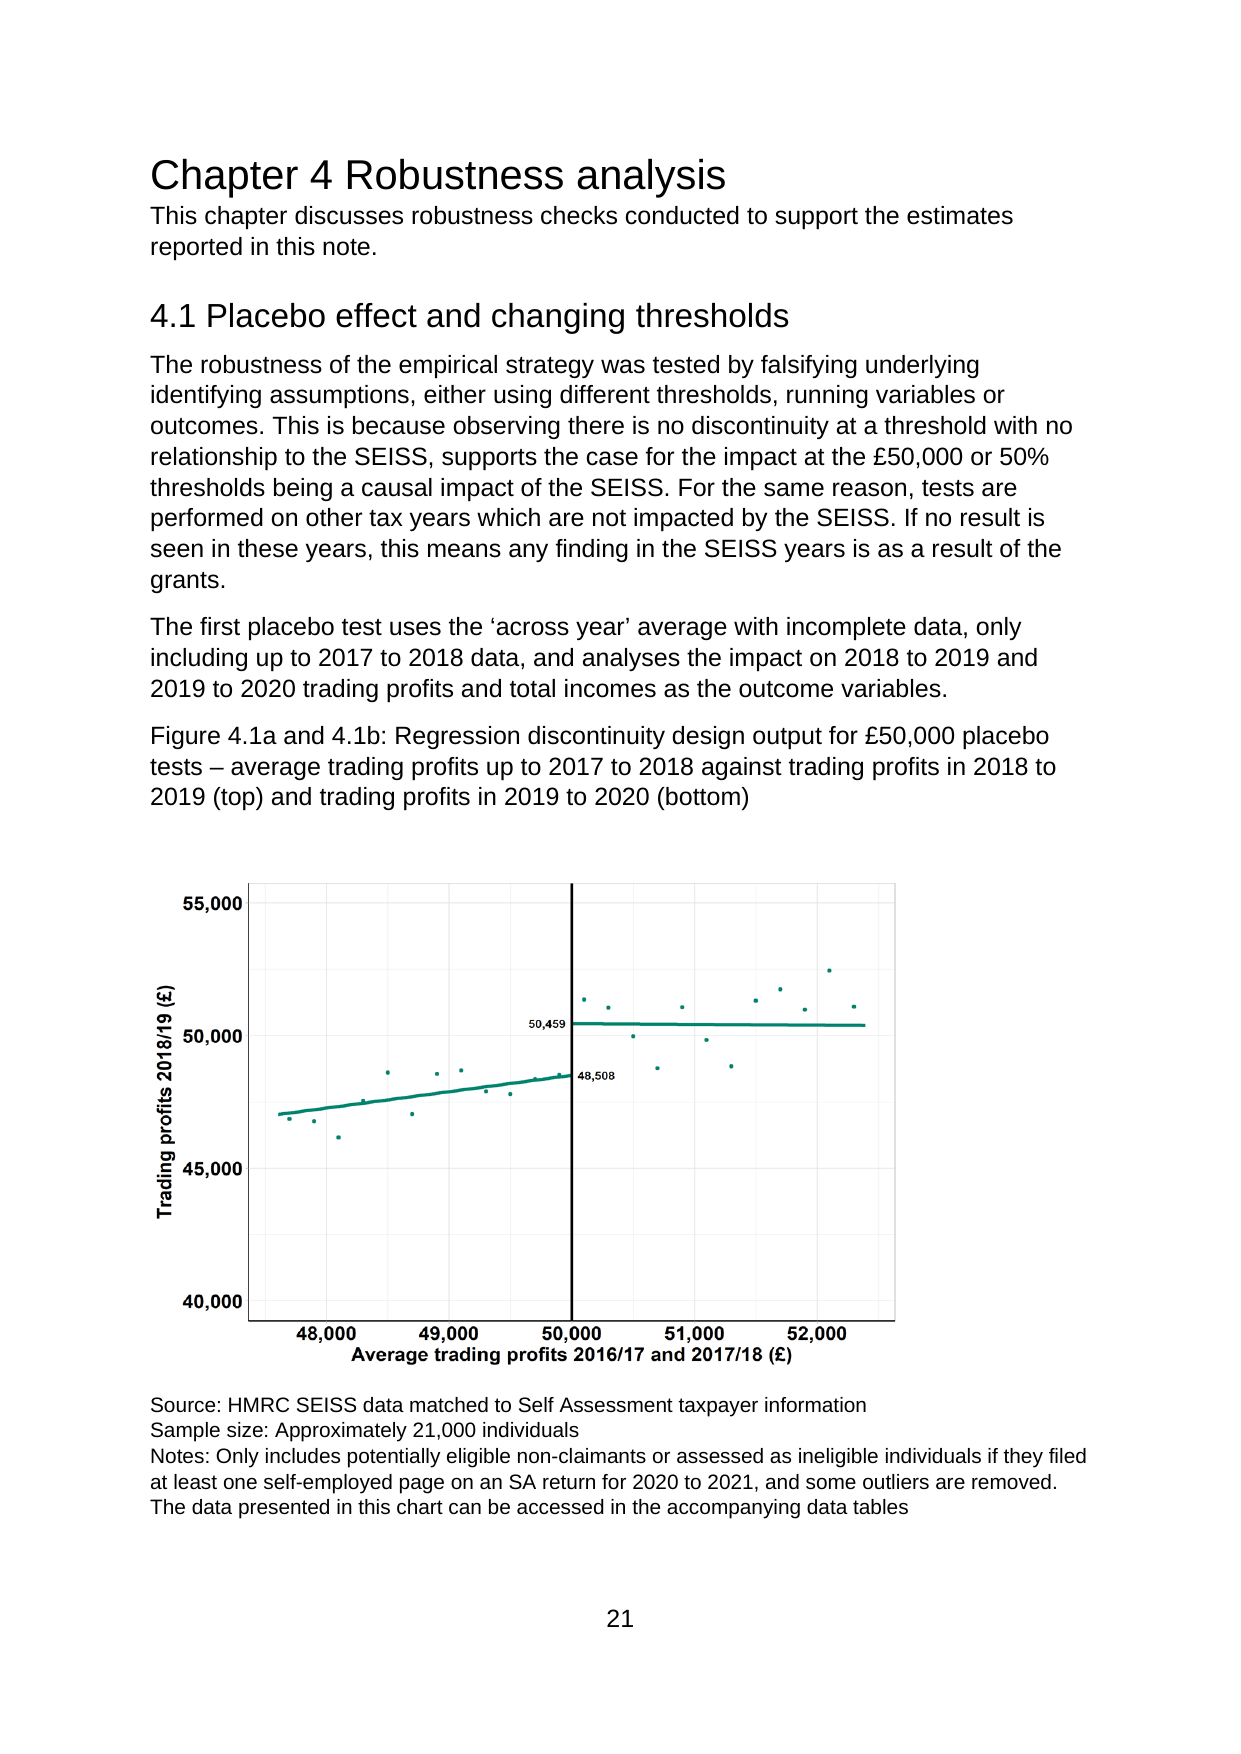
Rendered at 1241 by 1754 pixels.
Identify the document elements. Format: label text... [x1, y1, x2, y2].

text The first placebo test uses the ‘across year’ average with incomplete data, only including up to 2017 to 2018 data, and analyses the impact on 2018 to 2019 and 2019 to 2020 trading profits and total incomes as the outcome variables. [150, 612, 1090, 702]
text This chapter discusses robustness checks conducted to support the estimates reported in this note. [150, 201, 1090, 261]
text Notes: Only includes potentially eligible non-claimants or assessed as ineligible individuals if they filed at least one self-employed page on an SA return for 2020 to 2021, and some outliers are removed. The data presented in this chart can be accessed in the accompanying data tables [150, 1444, 1090, 1519]
text Source: HMRC SEISS data matched to Self Assessment taxpayer information [150, 1393, 1090, 1417]
text The robustness of the empirical strategy was tested by falsifying underlying identifying assumptions, either using different thresholds, running variables or outcomes. This is because observing there is no discontinuity at a threshold with no relationship to the SEISS, supports the case for the impact at the £50,000 or 50% thresholds being a causal impact of the SEISS. For the same reason, tests are performed on other tax years which are not impacted by the SEISS. If no result is seen in these years, this means any finding in the SEISS years is as a result of the grants. [150, 349, 1090, 593]
subtitle Chapter 4 Robustness analysis [150, 150, 1090, 198]
subtitle 4.1 Placebo effect and changing thresholds [150, 296, 1090, 334]
text Figure 4.1a and 4.1b: Regression discontinuity design output for £50,000 placebo tests – average trading profits up to 2017 to 2018 against trading profits in 2018 to 2019 (top) and trading profits in 2019 to 2020 (bottom) [150, 721, 1090, 811]
text Sample size: Approximately 21,000 individuals [150, 1418, 1090, 1442]
